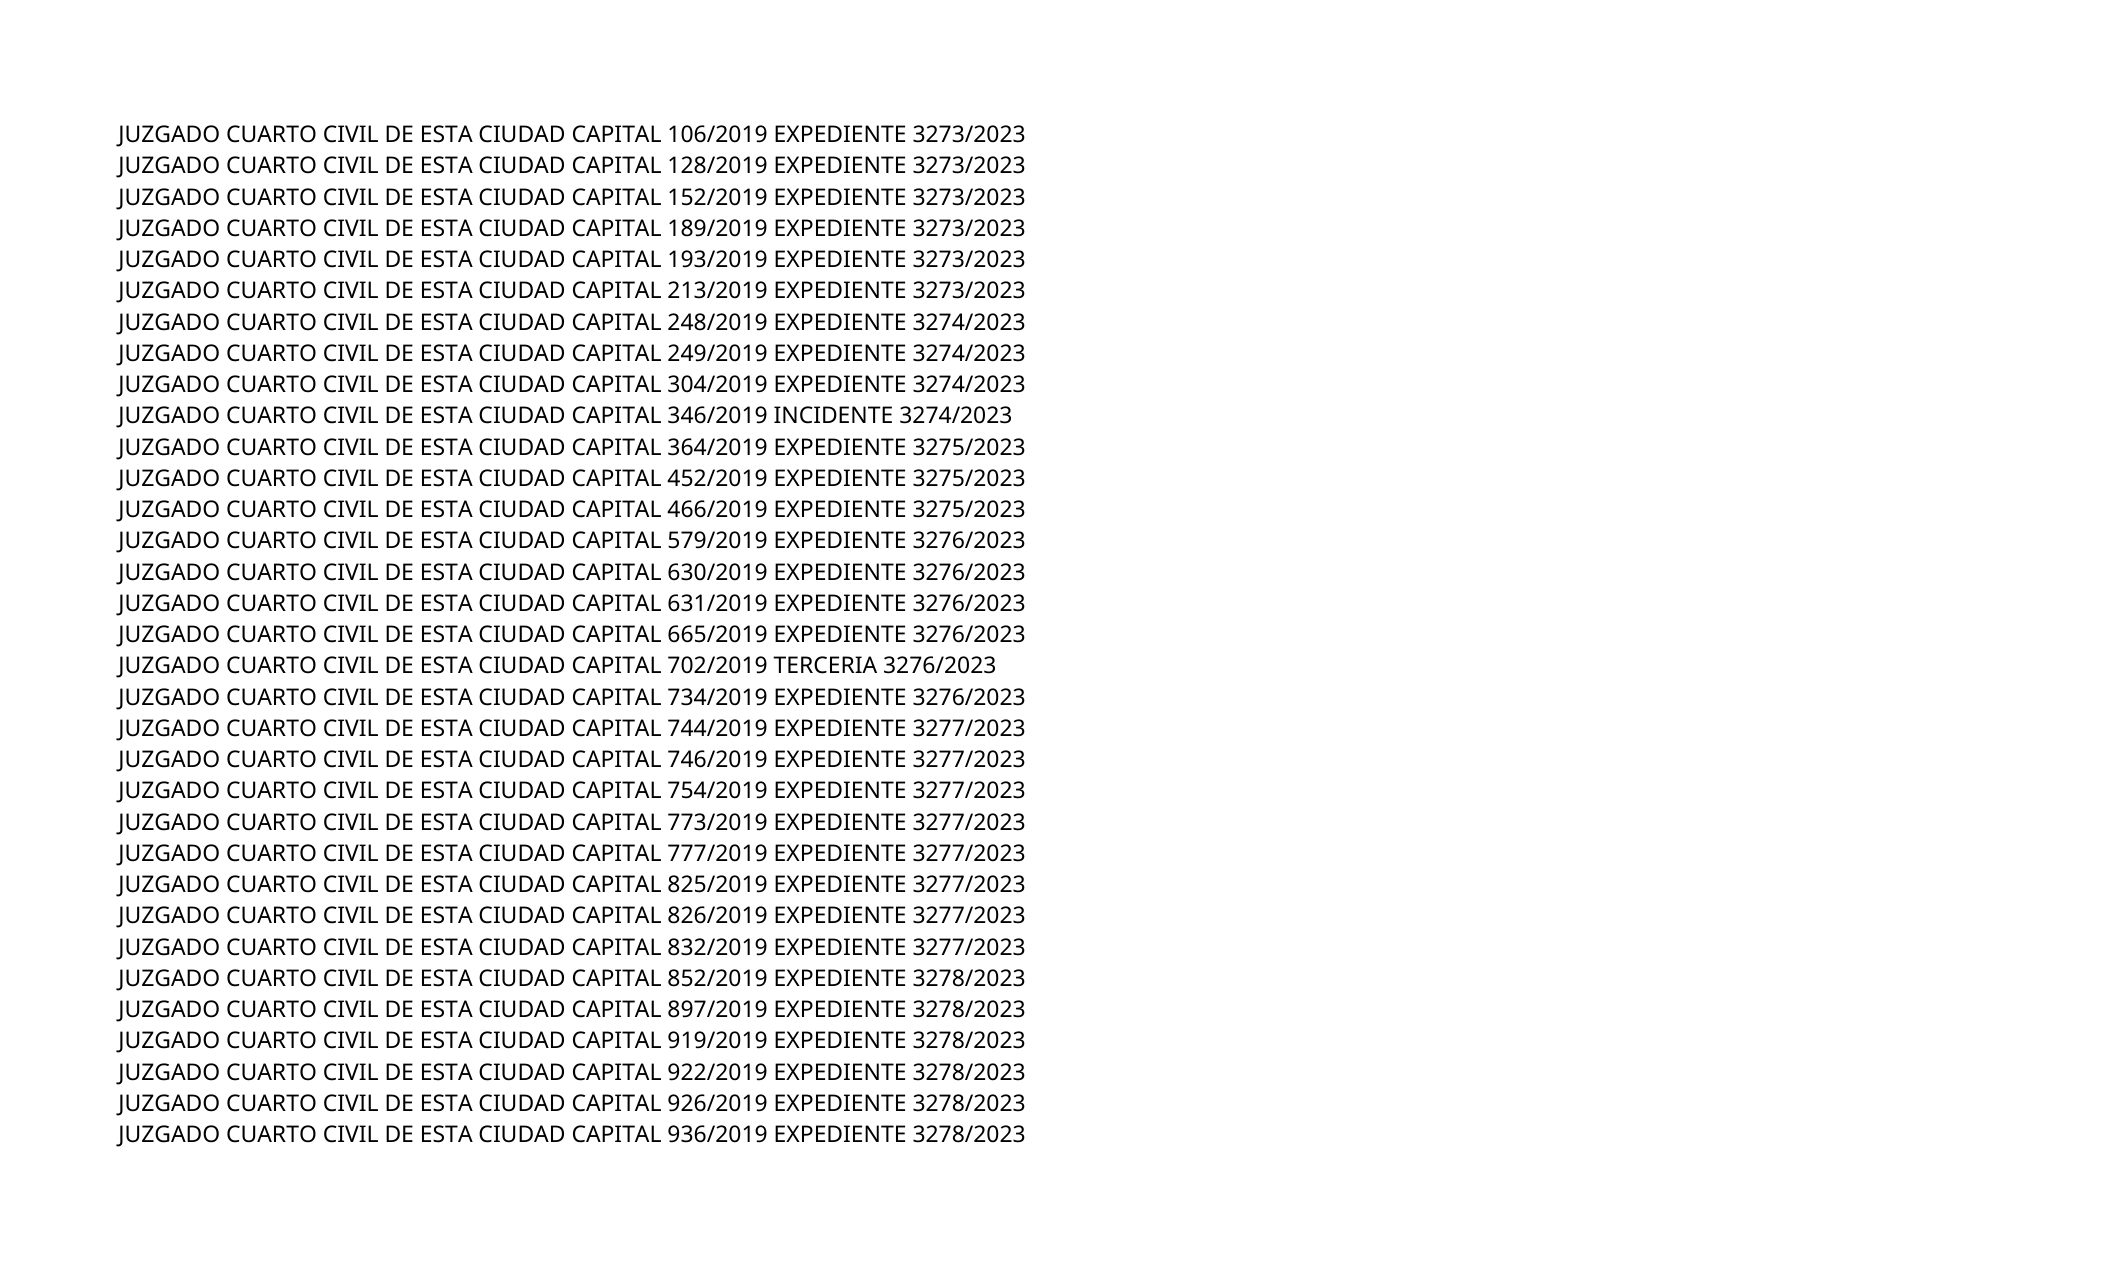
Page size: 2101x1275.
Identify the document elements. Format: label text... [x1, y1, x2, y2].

text JUZGADO CUARTO CIVIL DE ESTA CIUDAD CAPITAL 304/2019 EXPEDIENTE 3274/2023 [118, 368, 1982, 399]
text JUZGADO CUARTO CIVIL DE ESTA CIUDAD CAPITAL 746/2019 EXPEDIENTE 3277/2023 [118, 743, 1982, 774]
text JUZGADO CUARTO CIVIL DE ESTA CIUDAD CAPITAL 754/2019 EXPEDIENTE 3277/2023 [118, 774, 1982, 806]
text JUZGADO CUARTO CIVIL DE ESTA CIUDAD CAPITAL 773/2019 EXPEDIENTE 3277/2023 [118, 806, 1982, 837]
text JUZGADO CUARTO CIVIL DE ESTA CIUDAD CAPITAL 248/2019 EXPEDIENTE 3274/2023 [118, 306, 1982, 337]
text JUZGADO CUARTO CIVIL DE ESTA CIUDAD CAPITAL 826/2019 EXPEDIENTE 3277/2023 [118, 899, 1982, 931]
text JUZGADO CUARTO CIVIL DE ESTA CIUDAD CAPITAL 777/2019 EXPEDIENTE 3277/2023 [118, 837, 1982, 868]
text JUZGADO CUARTO CIVIL DE ESTA CIUDAD CAPITAL 630/2019 EXPEDIENTE 3276/2023 [118, 556, 1982, 587]
text JUZGADO CUARTO CIVIL DE ESTA CIUDAD CAPITAL 213/2019 EXPEDIENTE 3273/2023 [118, 274, 1982, 306]
text JUZGADO CUARTO CIVIL DE ESTA CIUDAD CAPITAL 922/2019 EXPEDIENTE 3278/2023 [118, 1056, 1982, 1087]
text JUZGADO CUARTO CIVIL DE ESTA CIUDAD CAPITAL 346/2019 INCIDENTE 3274/2023 [118, 399, 1982, 431]
text JUZGADO CUARTO CIVIL DE ESTA CIUDAD CAPITAL 128/2019 EXPEDIENTE 3273/2023 [118, 149, 1982, 181]
text JUZGADO CUARTO CIVIL DE ESTA CIUDAD CAPITAL 936/2019 EXPEDIENTE 3278/2023 [118, 1118, 1982, 1149]
text JUZGADO CUARTO CIVIL DE ESTA CIUDAD CAPITAL 665/2019 EXPEDIENTE 3276/2023 [118, 618, 1982, 649]
text JUZGADO CUARTO CIVIL DE ESTA CIUDAD CAPITAL 579/2019 EXPEDIENTE 3276/2023 [118, 524, 1982, 556]
text JUZGADO CUARTO CIVIL DE ESTA CIUDAD CAPITAL 466/2019 EXPEDIENTE 3275/2023 [118, 493, 1982, 524]
text JUZGADO CUARTO CIVIL DE ESTA CIUDAD CAPITAL 919/2019 EXPEDIENTE 3278/2023 [118, 1024, 1982, 1056]
text JUZGADO CUARTO CIVIL DE ESTA CIUDAD CAPITAL 926/2019 EXPEDIENTE 3278/2023 [118, 1087, 1982, 1118]
text JUZGADO CUARTO CIVIL DE ESTA CIUDAD CAPITAL 825/2019 EXPEDIENTE 3277/2023 [118, 868, 1982, 899]
text JUZGADO CUARTO CIVIL DE ESTA CIUDAD CAPITAL 702/2019 TERCERIA 3276/2023 [118, 649, 1982, 681]
text JUZGADO CUARTO CIVIL DE ESTA CIUDAD CAPITAL 152/2019 EXPEDIENTE 3273/2023 [118, 181, 1982, 212]
text JUZGADO CUARTO CIVIL DE ESTA CIUDAD CAPITAL 249/2019 EXPEDIENTE 3274/2023 [118, 337, 1982, 368]
text JUZGADO CUARTO CIVIL DE ESTA CIUDAD CAPITAL 106/2019 EXPEDIENTE 3273/2023 [118, 118, 1982, 149]
text JUZGADO CUARTO CIVIL DE ESTA CIUDAD CAPITAL 832/2019 EXPEDIENTE 3277/2023 [118, 931, 1982, 962]
text JUZGADO CUARTO CIVIL DE ESTA CIUDAD CAPITAL 193/2019 EXPEDIENTE 3273/2023 [118, 243, 1982, 274]
text JUZGADO CUARTO CIVIL DE ESTA CIUDAD CAPITAL 744/2019 EXPEDIENTE 3277/2023 [118, 712, 1982, 743]
text JUZGADO CUARTO CIVIL DE ESTA CIUDAD CAPITAL 631/2019 EXPEDIENTE 3276/2023 [118, 587, 1982, 618]
text JUZGADO CUARTO CIVIL DE ESTA CIUDAD CAPITAL 852/2019 EXPEDIENTE 3278/2023 [118, 962, 1982, 993]
text JUZGADO CUARTO CIVIL DE ESTA CIUDAD CAPITAL 897/2019 EXPEDIENTE 3278/2023 [118, 993, 1982, 1024]
text JUZGADO CUARTO CIVIL DE ESTA CIUDAD CAPITAL 189/2019 EXPEDIENTE 3273/2023 [118, 212, 1982, 243]
text JUZGADO CUARTO CIVIL DE ESTA CIUDAD CAPITAL 364/2019 EXPEDIENTE 3275/2023 [118, 431, 1982, 462]
text JUZGADO CUARTO CIVIL DE ESTA CIUDAD CAPITAL 734/2019 EXPEDIENTE 3276/2023 [118, 681, 1982, 712]
text JUZGADO CUARTO CIVIL DE ESTA CIUDAD CAPITAL 452/2019 EXPEDIENTE 3275/2023 [118, 462, 1982, 493]
